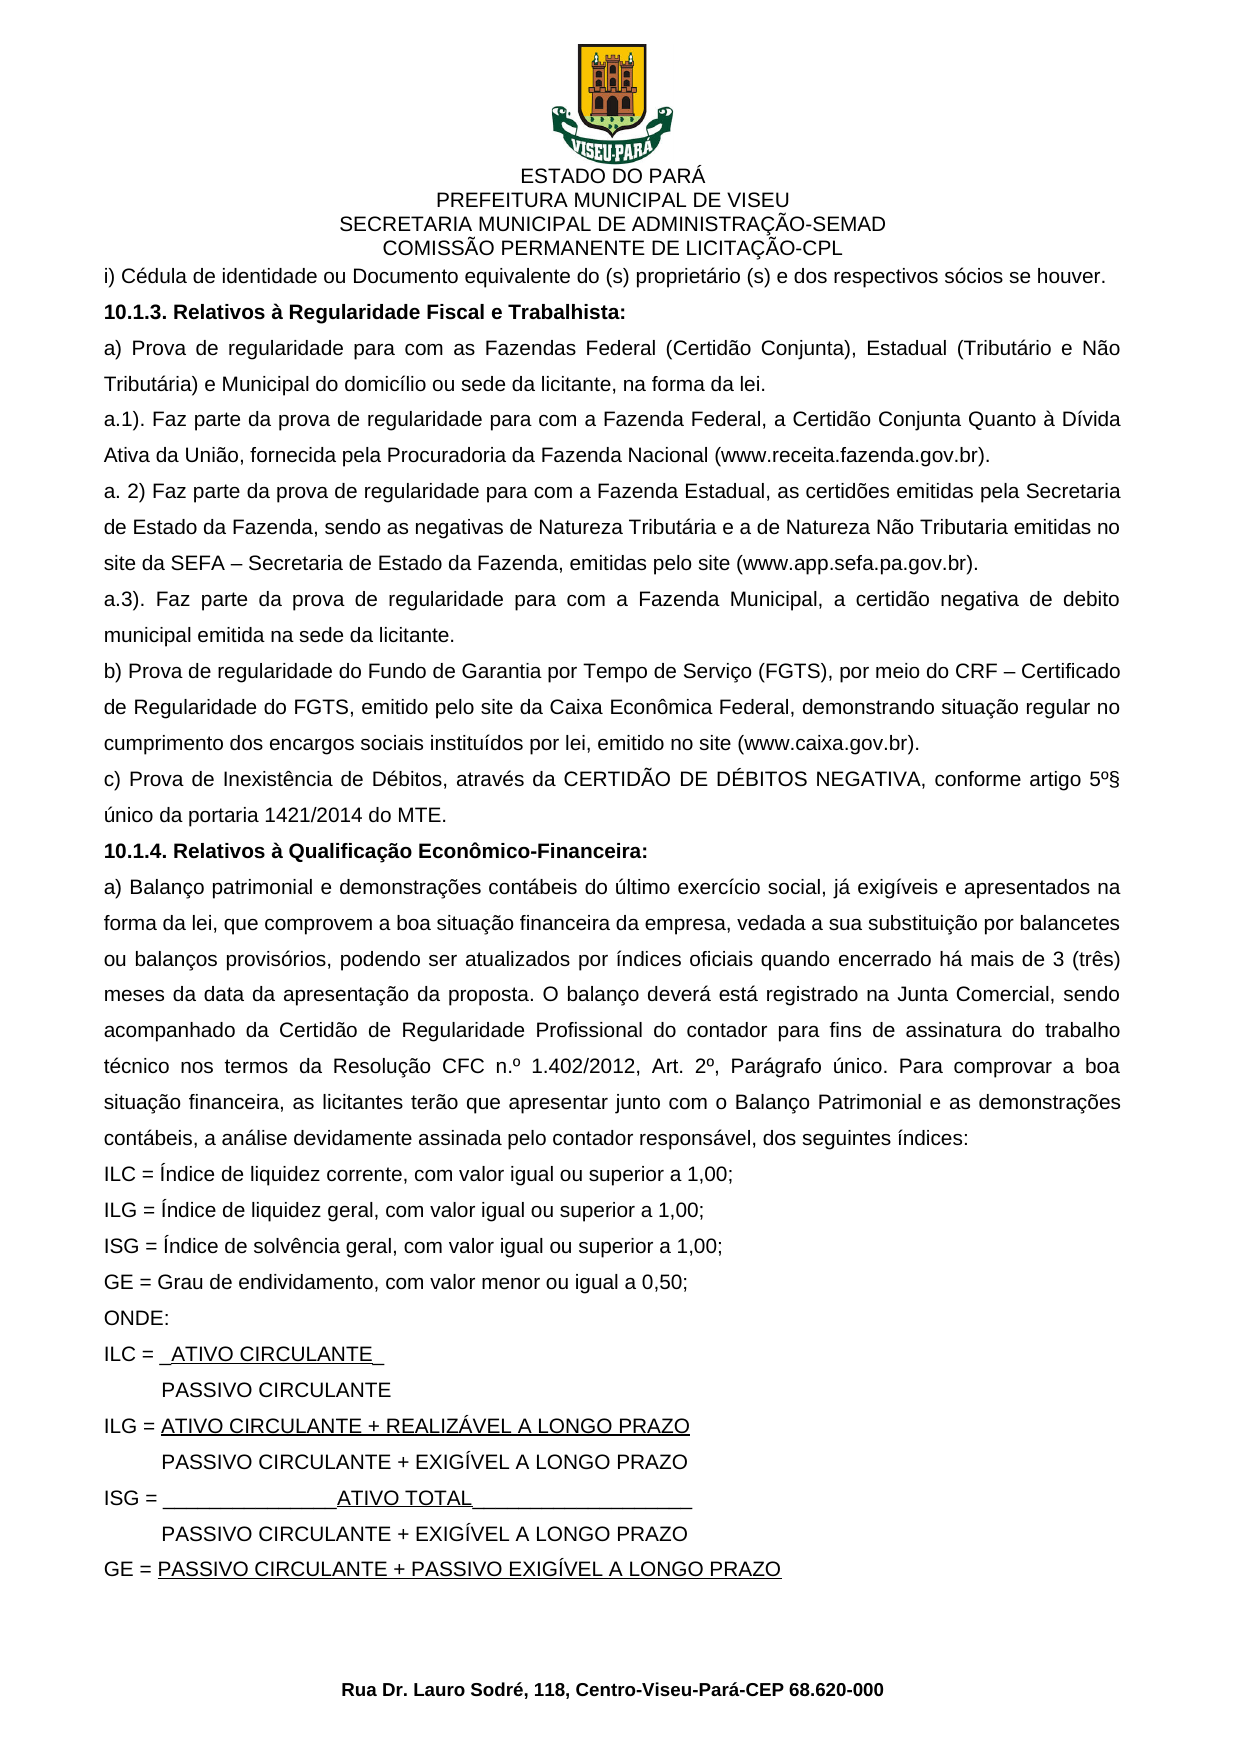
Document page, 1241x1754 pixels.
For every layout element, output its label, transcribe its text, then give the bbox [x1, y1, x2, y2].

text b) Prova de regularidade do Fundo de Garantia por Tempo de Serviço (FGTS), por meio do CRF – Certificado de Regularidade do FGTS, emitido pelo site da Caixa Econômica Federal, demonstrando situação regular no cumprimento dos encargos sociais instituídos por lei, emitido no site (www.caixa.gov.br). [103, 659, 1122, 755]
text a) Balanço patrimonial e demonstrações contábeis do último exercício social, já exigíveis e apresentados na forma da lei, que comprovem a boa situação financeira da empresa, vedada a sua substituição por balancetes ou balanços provisórios, podendo ser atualizados por índices oficiais quando encerrado há mais de 3 (três) meses da data da apresentação da proposta. O balanço deverá está registrado na Junta Comercial, sendo acompanhado da Certidão de Regularidade Profissional do contador para fins de assinatura do trabalho técnico nos termos da Resolução CFC n.º 1.402/2012, Art. 2º, Parágrafo único. Para comprovar a boa situação financeira, as licitantes terão que apresentar junto com o Balanço Patrimonial e as demonstrações contábeis, a análise devidamente assinada pelo contador responsável, dos seguintes índices: [103, 874, 1122, 1150]
picture [551, 44, 674, 165]
text PASSIVO CIRCULANTE + EXIGÍVEL A LONGO PRAZO [103, 1521, 1122, 1545]
text ISG = Índice de solvência geral, com valor igual ou superior a 1,00; [103, 1234, 1122, 1258]
text i) Cédula de identidade ou Documento equivalente do (s) proprietário (s) e dos respectivos sócios se houver. [103, 263, 1122, 287]
text c) Prova de Inexistência de Débitos, através da CERTIDÃO DE DÉBITOS NEGATIVA, conforme artigo 5º§ único da portaria 1421/2014 do MTE. [103, 767, 1122, 827]
text a.3). Faz parte da prova de regularidade para com a Fazenda Municipal, a certidão negativa de debito municipal emitida na sede da licitante. [103, 587, 1122, 647]
text ONDE: [103, 1306, 1122, 1330]
text GE = PASSIVO CIRCULANTE + PASSIVO EXIGÍVEL A LONGO PRAZO [103, 1557, 1122, 1581]
text a.1). Faz parte da prova de regularidade para com a Fazenda Federal, a Certidão Conjunta Quanto à Dívida Ativa da União, fornecida pela Procuradoria da Fazenda Nacional (www.receita.fazenda.gov.br). [103, 407, 1122, 467]
text GE = Grau de endividamento, com valor menor ou igual a 0,50; [103, 1270, 1122, 1294]
text a. 2) Faz parte da prova de regularidade para com a Fazenda Estadual, as certidões emitidas pela Secretaria de Estado da Fazenda, sendo as negativas de Natureza Tributária e a de Natureza Não Tributaria emitidas no site da SEFA – Secretaria de Estado da Fazenda, emitidas pelo site (www.app.sefa.pa.gov.br). [103, 479, 1122, 575]
text PASSIVO CIRCULANTE [103, 1378, 1122, 1402]
text a) Prova de regularidade para com as Fazendas Federal (Certidão Conjunta), Estadual (Tributário e Não Tributária) e Municipal do domicílio ou sede da licitante, na forma da lei. [103, 335, 1122, 395]
text ILG = Índice de liquidez geral, com valor igual ou superior a 1,00; [103, 1198, 1122, 1222]
text ILC = _ATIVO CIRCULANTE_ [103, 1342, 1122, 1366]
text PASSIVO CIRCULANTE + EXIGÍVEL A LONGO PRAZO [103, 1449, 1122, 1473]
text 10.1.3. Relativos à Regularidade Fiscal e Trabalhista: [103, 299, 1122, 323]
text ILC = Índice de liquidez corrente, com valor igual ou superior a 1,00; [103, 1162, 1122, 1186]
text ISG = _______________ATIVO TOTAL___________________ [103, 1485, 1122, 1509]
text ILG = ATIVO CIRCULANTE + REALIZÁVEL A LONGO PRAZO [103, 1413, 1122, 1437]
text 10.1.4. Relativos à Qualificação Econômico-Financeira: [103, 838, 1122, 862]
